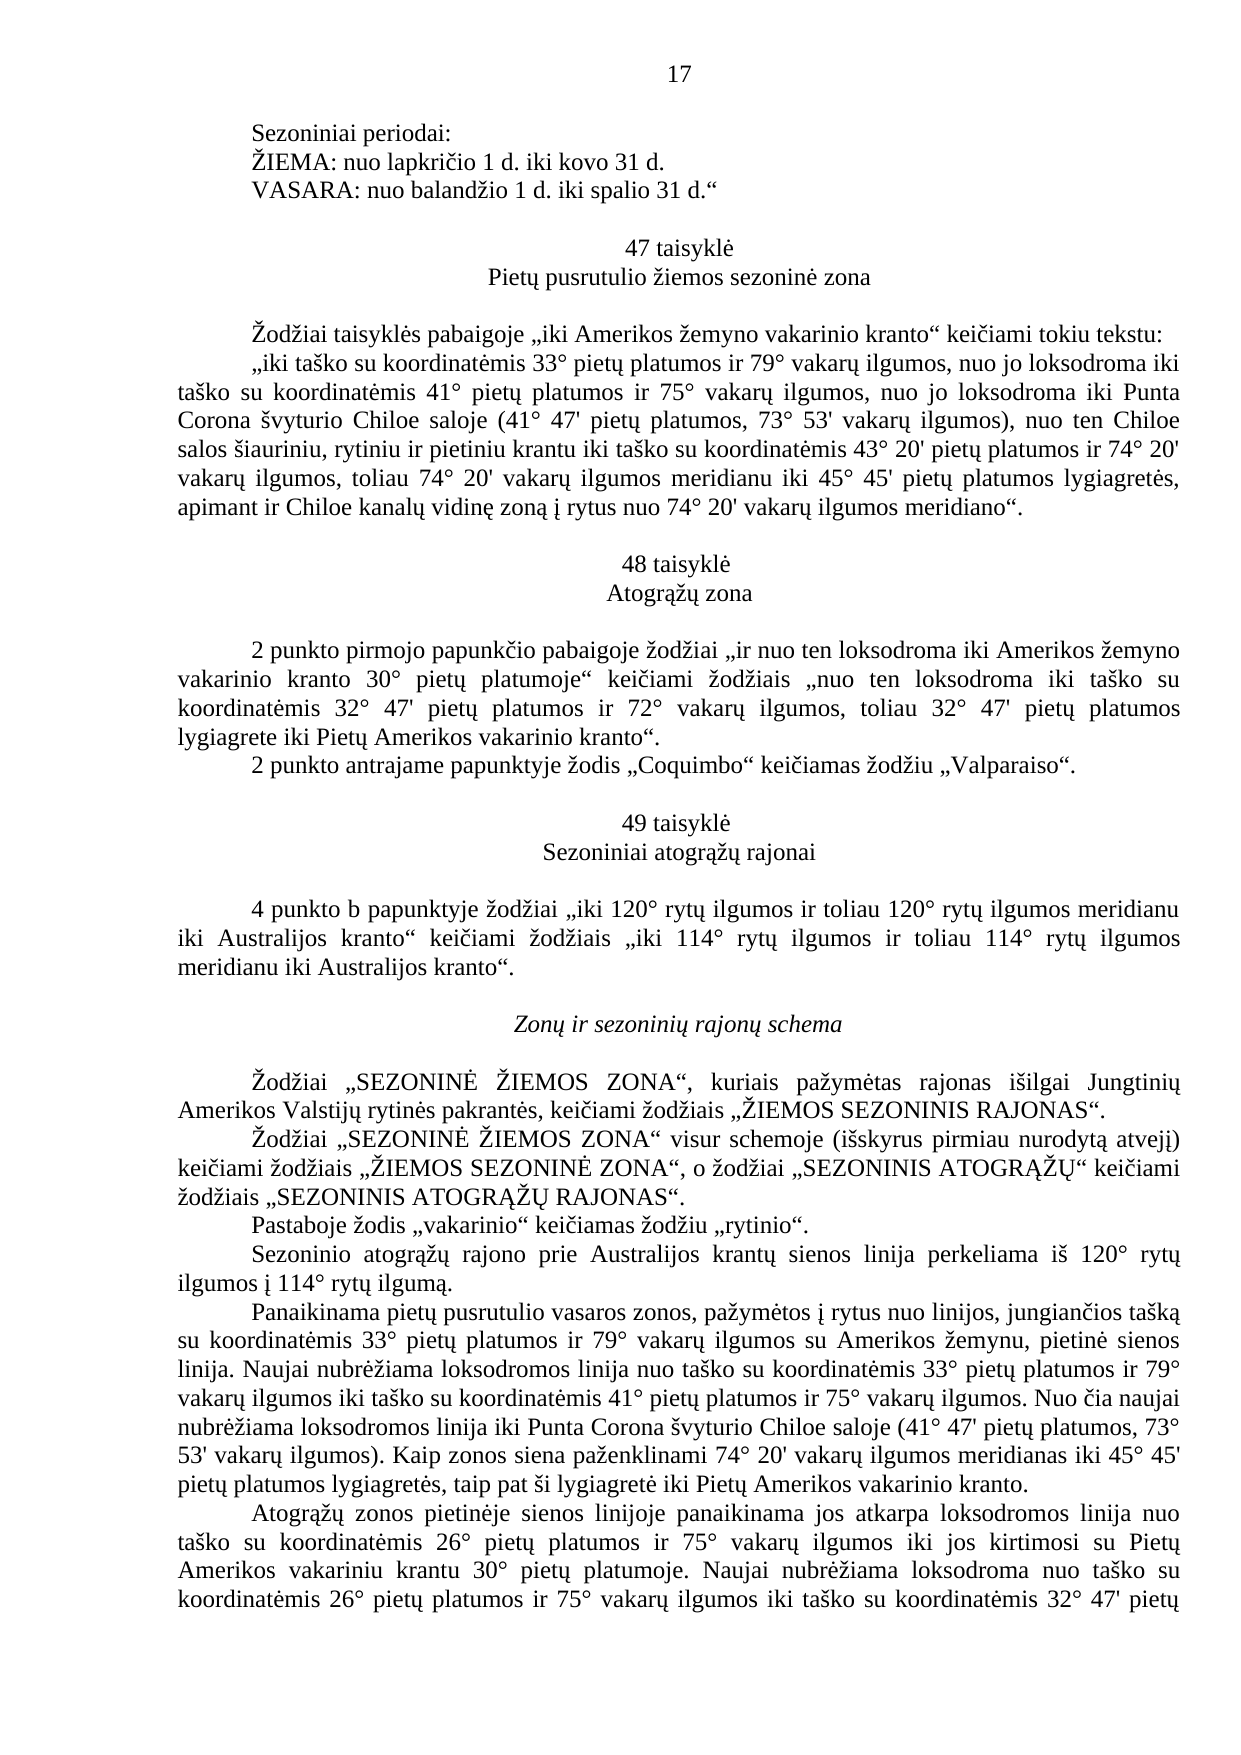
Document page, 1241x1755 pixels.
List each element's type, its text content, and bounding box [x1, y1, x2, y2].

text Pastaboje žodis „vakarinio“ keičiamas žodžiu „rytinio“. [177, 1211, 1181, 1239]
text 2 punkto pirmojo papunkčio pabaigoje žodžiai „ir nuo ten loksodroma iki Amerikos žemyno vakarinio kranto 30° pietų platumoje“ keičiami žodžiais „nuo ten loksodroma iki taško su koordinatėmis 32° 47' pietų platumos ir 72° vakarų ilgumos, toliau 32° 47' pietų platumos lygiagrete iki Pietų Amerikos vakarinio kranto“. [177, 636, 1181, 751]
text Žodžiai „SEZONINĖ ŽIEMOS ZONA“ visur schemoje (išskyrus pirmiau nurodytą atvejį) keičiami žodžiais „ŽIEMOS SEZONINĖ ZONA“, o žodžiai „SEZONINIS ATOGRĄŽŲ“ keičiami žodžiais „SEZONINIS ATOGRĄŽŲ RAJONAS“. [177, 1124, 1181, 1211]
text Žodžiai „SEZONINĖ ŽIEMOS ZONA“, kuriais pažymėtas rajonas išilgai Jungtinių Amerikos Valstijų rytinės pakrantės, keičiami žodžiais „ŽIEMOS SEZONINIS RAJONAS“. [177, 1067, 1181, 1124]
text Sezoniniai periodai: [177, 118, 1181, 147]
text 4 punkto b papunktyje žodžiai „iki 120° rytų ilgumos ir toliau 120° rytų ilgumos meridianu iki Australijos kranto“ keičiami žodžiais „iki 114° rytų ilgumos ir toliau 114° rytų ilgumos meridianu iki Australijos kranto“. [177, 894, 1181, 981]
text Pietų pusrutulio žiemos sezoninė zona [177, 262, 1181, 291]
text Atogrąžų zona [177, 578, 1181, 607]
text Atogrąžų zonos pietinėje sienos linijoje panaikinama jos atkarpa loksodromos linija nuo taško su koordinatėmis 26° pietų platumos ir 75° vakarų ilgumos iki jos kirtimosi su Pietų Amerikos vakariniu krantu 30° pietų platumoje. Naujai nubrėžiama loksodroma nuo taško su koordinatėmis 26° pietų platumos ir 75° vakarų ilgumos iki taško su koordinatėmis 32° 47' pietų [177, 1498, 1181, 1613]
text Sezoninio atogrąžų rajono prie Australijos krantų sienos linija perkeliama iš 120° rytų ilgumos į 114° rytų ilgumą. [177, 1239, 1181, 1297]
text ŽIEMA: nuo lapkričio 1 d. iki kovo 31 d. [177, 147, 1181, 176]
text Zonų ir sezoninių rajonų schema [177, 1009, 1181, 1038]
text 47 taisyklė [177, 233, 1181, 262]
text Sezoniniai atogrąžų rajonai [177, 837, 1181, 866]
text 2 punkto antrajame papunktyje žodis „Coquimbo“ keičiamas žodžiu „Valparaiso“. [177, 751, 1181, 779]
text 48 taisyklė [177, 549, 1181, 578]
text 49 taisyklė [177, 808, 1181, 837]
text Žodžiai taisyklės pabaigoje „iki Amerikos žemyno vakarinio kranto“ keičiami tokiu tekstu: [177, 319, 1181, 348]
text VASARA: nuo balandžio 1 d. iki spalio 31 d.“ [177, 176, 1181, 204]
text „iki taško su koordinatėmis 33° pietų platumos ir 79° vakarų ilgumos, nuo jo loksodroma iki taško su koordinatėmis 41° pietų platumos ir 75° vakarų ilgumos, nuo jo loksodroma iki Punta Corona švyturio Chiloe saloje (41° 47' pietų platumos, 73° 53' vakarų ilgumos), nuo ten Chiloe salos šiauriniu, rytiniu ir pietiniu krantu iki taško su koordinatėmis 43° 20' pietų platumos ir 74° 20' vakarų ilgumos, toliau 74° 20' vakarų ilgumos meridianu iki 45° 45' pietų platumos lygiagretės, apimant ir Chiloe kanalų vidinę zoną į rytus nuo 74° 20' vakarų ilgumos meridiano“. [177, 348, 1181, 521]
text Panaikinama pietų pusrutulio vasaros zonos, pažymėtos į rytus nuo linijos, jungiančios tašką su koordinatėmis 33° pietų platumos ir 79° vakarų ilgumos su Amerikos žemynu, pietinė sienos linija. Naujai nubrėžiama loksodromos linija nuo taško su koordinatėmis 33° pietų platumos ir 79° vakarų ilgumos iki taško su koordinatėmis 41° pietų platumos ir 75° vakarų ilgumos. Nuo čia naujai nubrėžiama loksodromos linija iki Punta Corona švyturio Chiloe saloje (41° 47' pietų platumos, 73° 53' vakarų ilgumos). Kaip zonos siena paženklinami 74° 20' vakarų ilgumos meridianas iki 45° 45' pietų platumos lygiagretės, taip pat ši lygiagretė iki Pietų Amerikos vakarinio kranto. [177, 1297, 1181, 1498]
